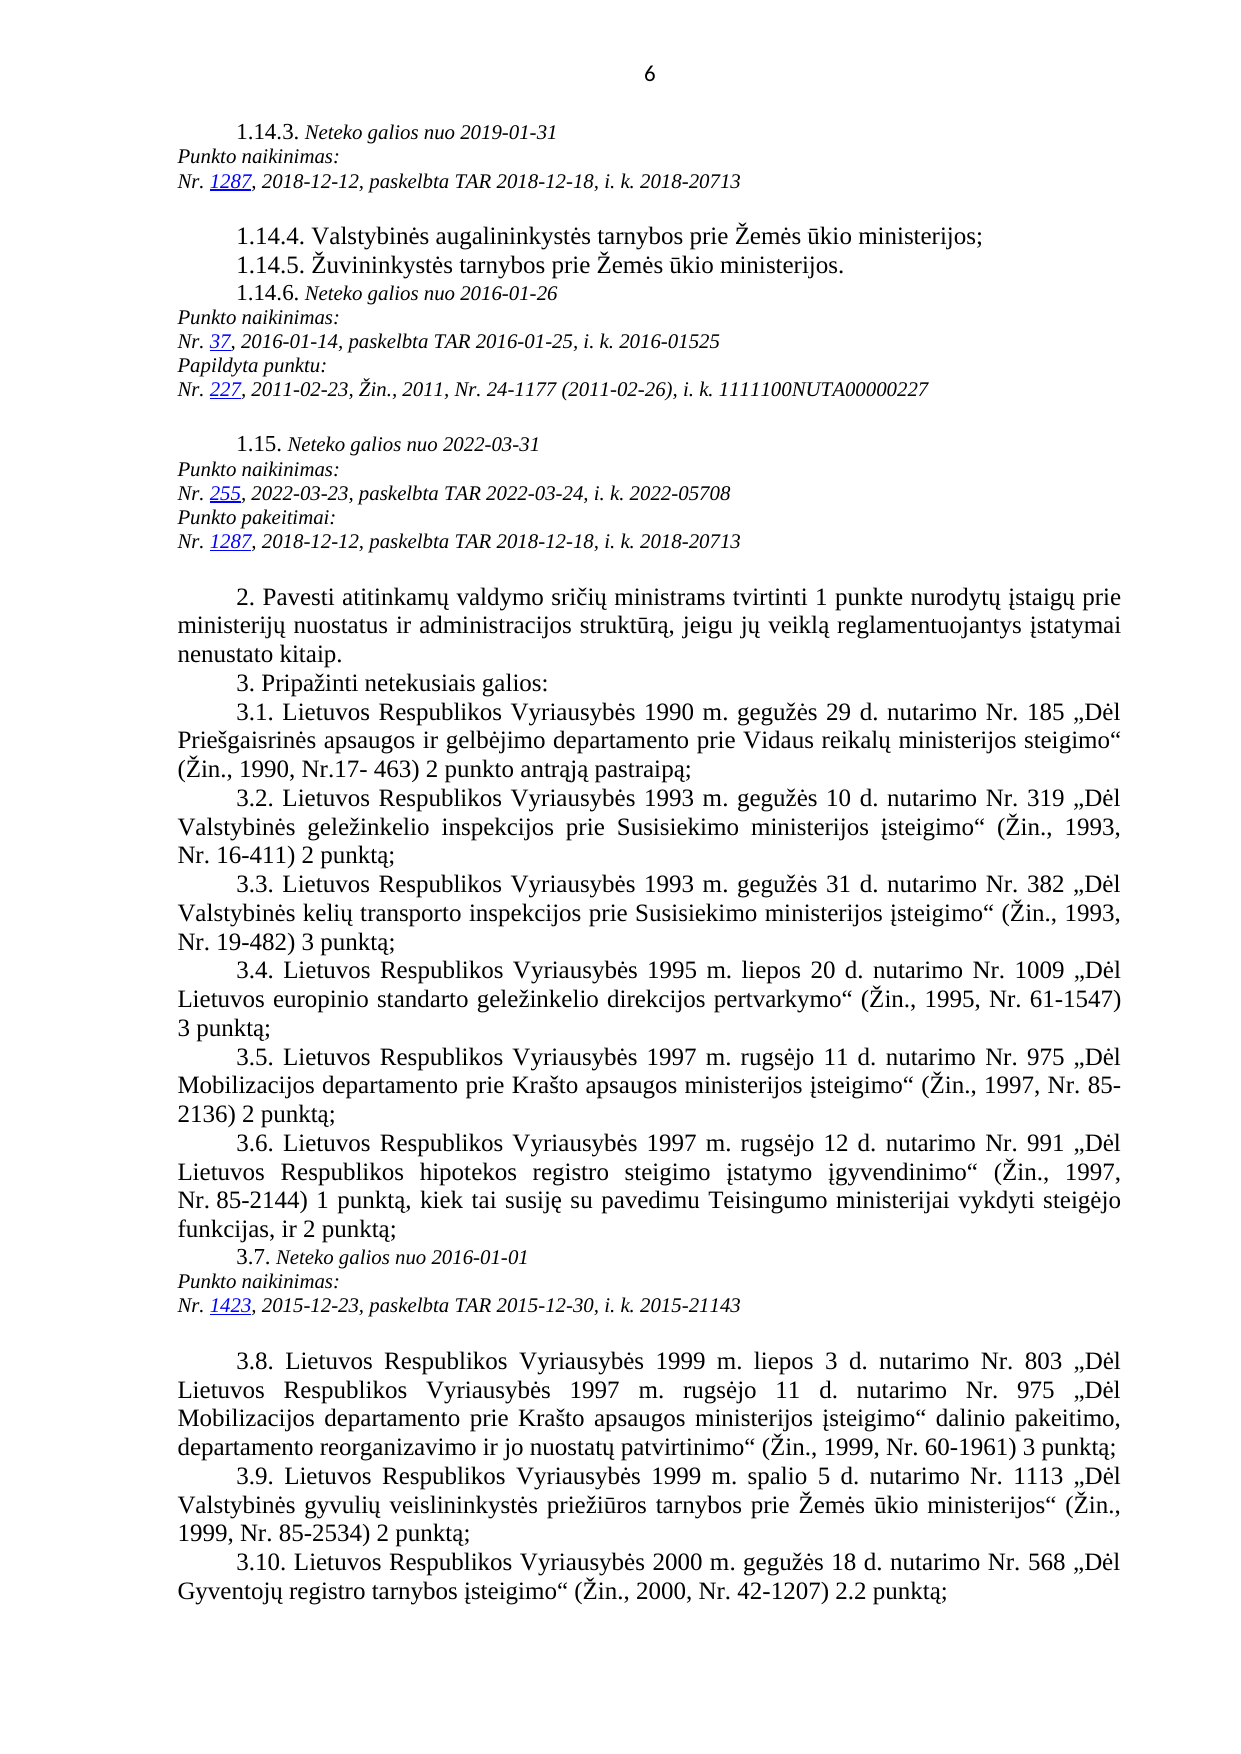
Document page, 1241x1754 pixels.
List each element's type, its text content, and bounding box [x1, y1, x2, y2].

text Punkto naikinimas: [177, 144, 1122, 168]
text Nr. 255, 2022-03-23, paskelbta TAR 2022-03-24, i. k. 2022-05708 [177, 481, 1122, 505]
text 3.5. Lietuvos Respublikos Vyriausybės 1997 m. rugsėjo 11 d. nutarimo Nr. 975 „Dėl Mobilizacijos departamento prie Krašto apsaugos ministerijos įsteigimo“ (Žin., 1997, Nr. 85-2136) 2 punktą; [177, 1042, 1122, 1128]
text Nr. 1287, 2018-12-12, paskelbta TAR 2018-12-18, i. k. 2018-20713 [177, 168, 1122, 193]
text 3.4. Lietuvos Respublikos Vyriausybės 1995 m. liepos 20 d. nutarimo Nr. 1009 „Dėl Lietuvos europinio standarto geležinkelio direkcijos pertvarkymo“ (Žin., 1995, Nr. 61-1547) 3 punktą; [177, 955, 1122, 1042]
text 3.9. Lietuvos Respublikos Vyriausybės 1999 m. spalio 5 d. nutarimo Nr. 1113 „Dėl Valstybinės gyvulių veislininkystės priežiūros tarnybos prie Žemės ūkio ministerijos“ (Žin., 1999, Nr. 85-2534) 2 punktą; [177, 1461, 1122, 1547]
text Nr. 1423, 2015-12-23, paskelbta TAR 2015-12-30, i. k. 2015-21143 [177, 1293, 1122, 1317]
text 3.3. Lietuvos Respublikos Vyriausybės 1993 m. gegužės 31 d. nutarimo Nr. 382 „Dėl Valstybinės kelių transporto inspekcijos prie Susisiekimo ministerijos įsteigimo“ (Žin., 1993, Nr. 19-482) 3 punktą; [177, 869, 1122, 955]
text 3.10. Lietuvos Respublikos Vyriausybės 2000 m. gegužės 18 d. nutarimo Nr. 568 „Dėl Gyventojų registro tarnybos įsteigimo“ (Žin., 2000, Nr. 42-1207) 2.2 punktą; [177, 1547, 1122, 1605]
text Nr. 1287, 2018-12-12, paskelbta TAR 2018-12-18, i. k. 2018-20713 [177, 529, 1122, 553]
text 3.2. Lietuvos Respublikos Vyriausybės 1993 m. gegužės 10 d. nutarimo Nr. 319 „Dėl Valstybinės geležinkelio inspekcijos prie Susisiekimo ministerijos įsteigimo“ (Žin., 1993, Nr. 16-411) 2 punktą; [177, 783, 1122, 869]
text 3.8. Lietuvos Respublikos Vyriausybės 1999 m. liepos 3 d. nutarimo Nr. 803 „Dėl Lietuvos Respublikos Vyriausybės 1997 m. rugsėjo 11 d. nutarimo Nr. 975 „Dėl Mobilizacijos departamento prie Krašto apsaugos ministerijos įsteigimo“ dalinio pakeitimo, departamento reorganizavimo ir jo nuostatų patvirtinimo“ (Žin., 1999, Nr. 60-1961) 3 punktą; [177, 1346, 1122, 1461]
text Papildyta punktu: [177, 353, 1122, 377]
text 3.6. Lietuvos Respublikos Vyriausybės 1997 m. rugsėjo 12 d. nutarimo Nr. 991 „Dėl Lietuvos Respublikos hipotekos registro steigimo įstatymo įgyvendinimo“ (Žin., 1997, Nr. 85-2144) 1 punktą, kiek tai susiję su pavedimu Teisingumo ministerijai vykdyti steigėjo funkcijas, ir 2 punktą; [177, 1128, 1122, 1243]
text 2. Pavesti atitinkamų valdymo sričių ministrams tvirtinti 1 punkte nurodytų įstaigų prie ministerijų nuostatus ir administracijos struktūrą, jeigu jų veiklą reglamentuojantys įstatymai nenustato kitaip. [177, 582, 1122, 668]
text 1.15. Neteko galios nuo 2022-03-31 [177, 430, 1122, 457]
text Punkto naikinimas: [177, 305, 1122, 329]
text Nr. 37, 2016-01-14, paskelbta TAR 2016-01-25, i. k. 2016-01525 [177, 329, 1122, 353]
text Punkto naikinimas: [177, 1269, 1122, 1293]
text 1.14.4. Valstybinės augalininkystės tarnybos prie Žemės ūkio ministerijos; [177, 221, 1122, 250]
text Nr. 227, 2011-02-23, Žin., 2011, Nr. 24-1177 (2011-02-26), i. k. 1111100NUTA00000227 [177, 377, 1122, 401]
text 3. Pripažinti netekusiais galios: [177, 668, 1122, 697]
text Punkto pakeitimai: [177, 505, 1122, 529]
text 1.14.5. Žuvininkystės tarnybos prie Žemės ūkio ministerijos. [177, 250, 1122, 279]
text Punkto naikinimas: [177, 457, 1122, 481]
text 3.1. Lietuvos Respublikos Vyriausybės 1990 m. gegužės 29 d. nutarimo Nr. 185 „Dėl Priešgaisrinės apsaugos ir gelbėjimo departamento prie Vidaus reikalų ministerijos steigimo“ (Žin., 1990, Nr.17- 463) 2 punkto antrąją pastraipą; [177, 697, 1122, 783]
text 1.14.6. Neteko galios nuo 2016-01-26 [177, 279, 1122, 305]
text 1.14.3. Neteko galios nuo 2019-01-31 [177, 118, 1122, 144]
text 3.7. Neteko galios nuo 2016-01-01 [177, 1243, 1122, 1269]
